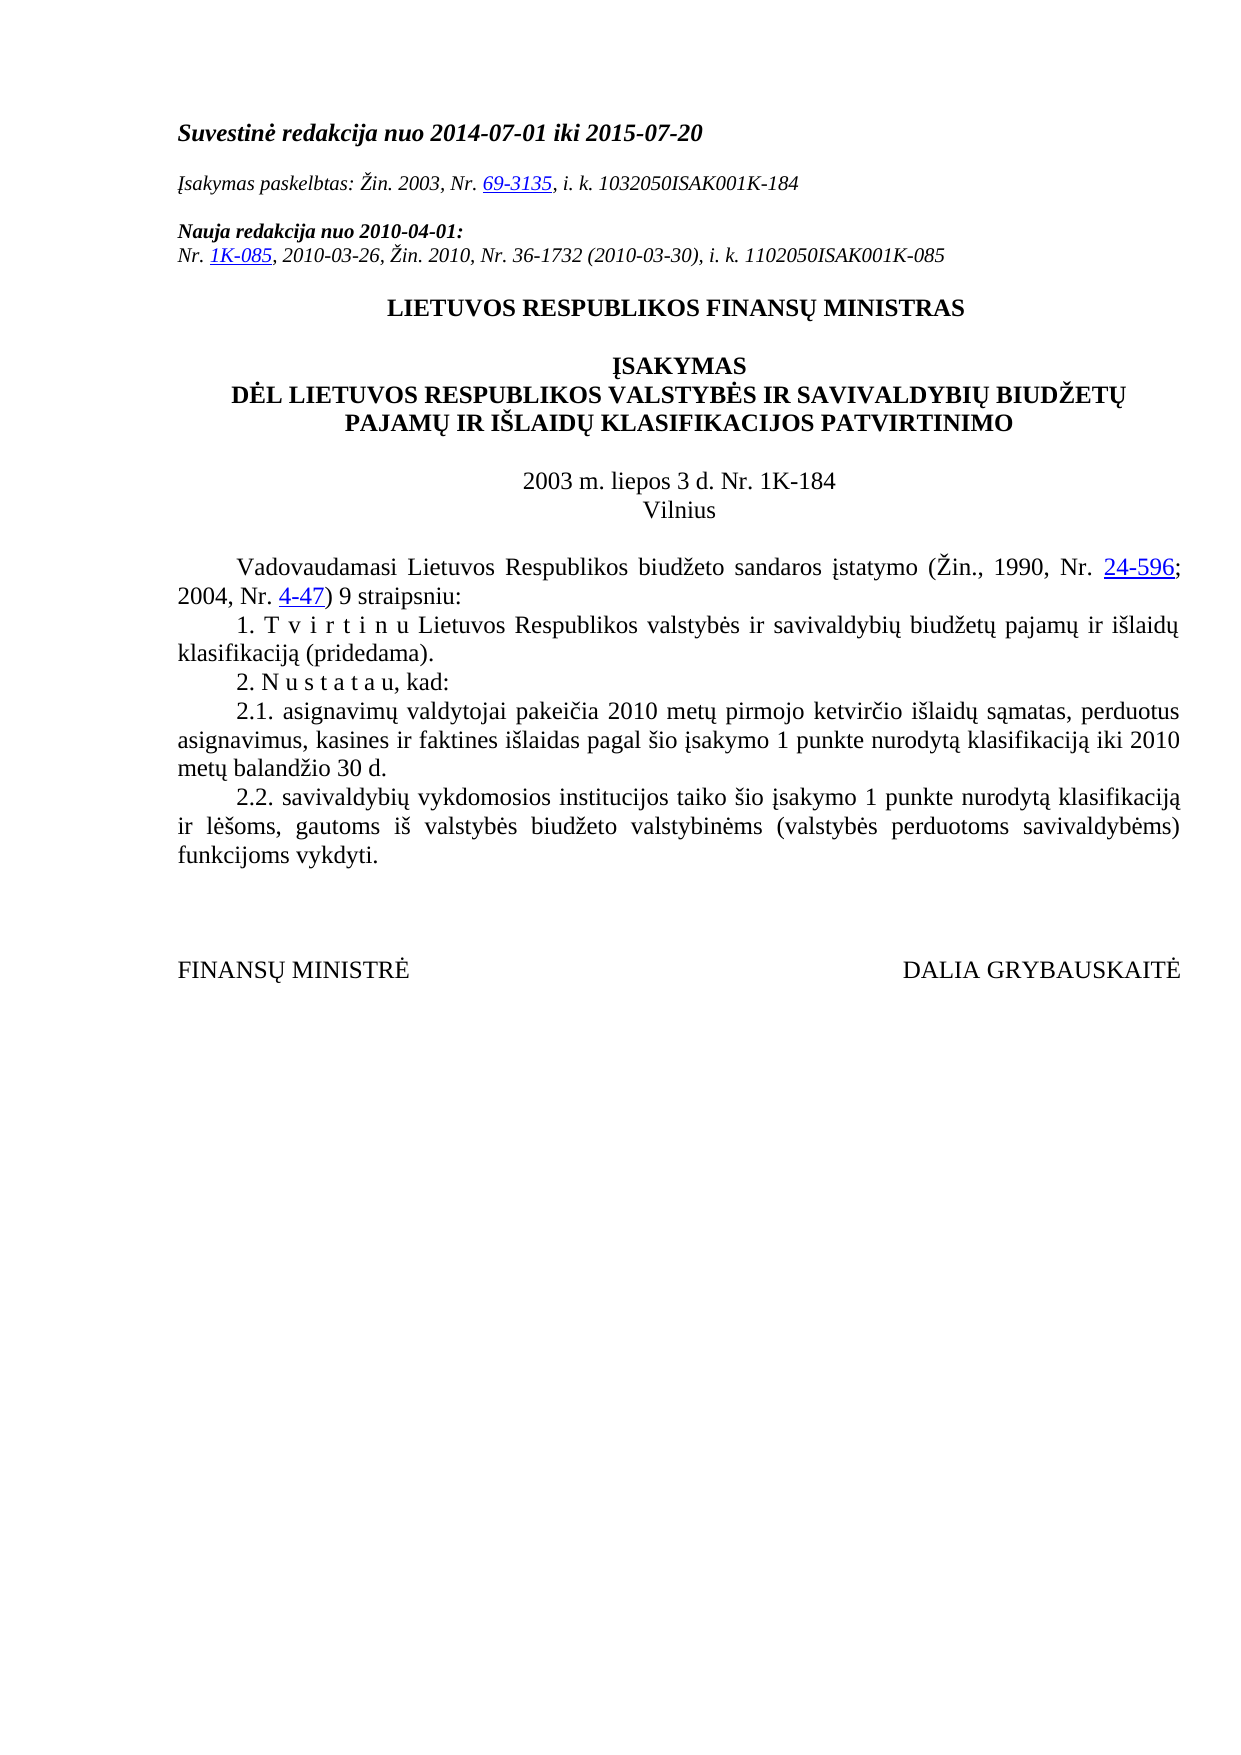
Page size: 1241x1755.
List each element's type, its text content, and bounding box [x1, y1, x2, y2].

text Vilnius [177, 495, 1181, 523]
text 2.1. asignavimų valdytojai pakeičia 2010 metų pirmojo ketvirčio išlaidų sąmatas, perduotus asignavimus, kasines ir faktines išlaidas pagal šio įsakymo 1 punkte nurodytą klasifikaciją iki 2010 metų balandžio 30 d. [177, 696, 1181, 782]
text 2.2. savivaldybių vykdomosios institucijos taiko šio įsakymo 1 punkte nurodytą klasifikaciją ir lėšoms, gautoms iš valstybės biudžeto valstybinėms (valstybės perduotoms savivaldybėms) funkcijoms vykdyti. [177, 782, 1181, 868]
text DĖL LIETUVOS RESPUBLIKOS VALSTYBĖS IR SAVIVALDYBIŲ BIUDŽETŲ PAJAMŲ IR IŠLAIDŲ KLASIFIKACIJOS PATVIRTINIMO [177, 380, 1181, 437]
text 2003 m. liepos 3 d. Nr. 1K-184 [177, 466, 1181, 495]
text FINANSŲ MINISTRĖ DALIA GRYBAUSKAITĖ [177, 955, 1181, 983]
text Nr. 1K-085, 2010-03-26, Žin. 2010, Nr. 36-1732 (2010-03-30), i. k. 1102050ISAK001K-085 [177, 243, 1181, 267]
text LIETUVOS RESPUBLIKOS FINANSŲ MINISTRAS [177, 293, 1181, 322]
text 1. T v i r t i n u Lietuvos Respublikos valstybės ir savivaldybių biudžetų pajamų ir išlaidų klasifikaciją (pridedama). [177, 610, 1181, 667]
text Nauja redakcija nuo 2010-04-01: [177, 219, 1181, 243]
text Įsakymas paskelbtas: Žin. 2003, Nr. 69-3135, i. k. 1032050ISAK001K-184 [177, 171, 1181, 195]
text 2. N u s t a t a u, kad: [177, 667, 1181, 696]
text Vadovaudamasi Lietuvos Respublikos biudžeto sandaros įstatymo (Žin., 1990, Nr. 24-596; 2004, Nr. 4-47) 9 straipsniu: [177, 552, 1181, 610]
text Suvestinė redakcija nuo 2014-07-01 iki 2015-07-20 [177, 118, 1181, 147]
text ĮSAKYMAS [177, 351, 1181, 380]
